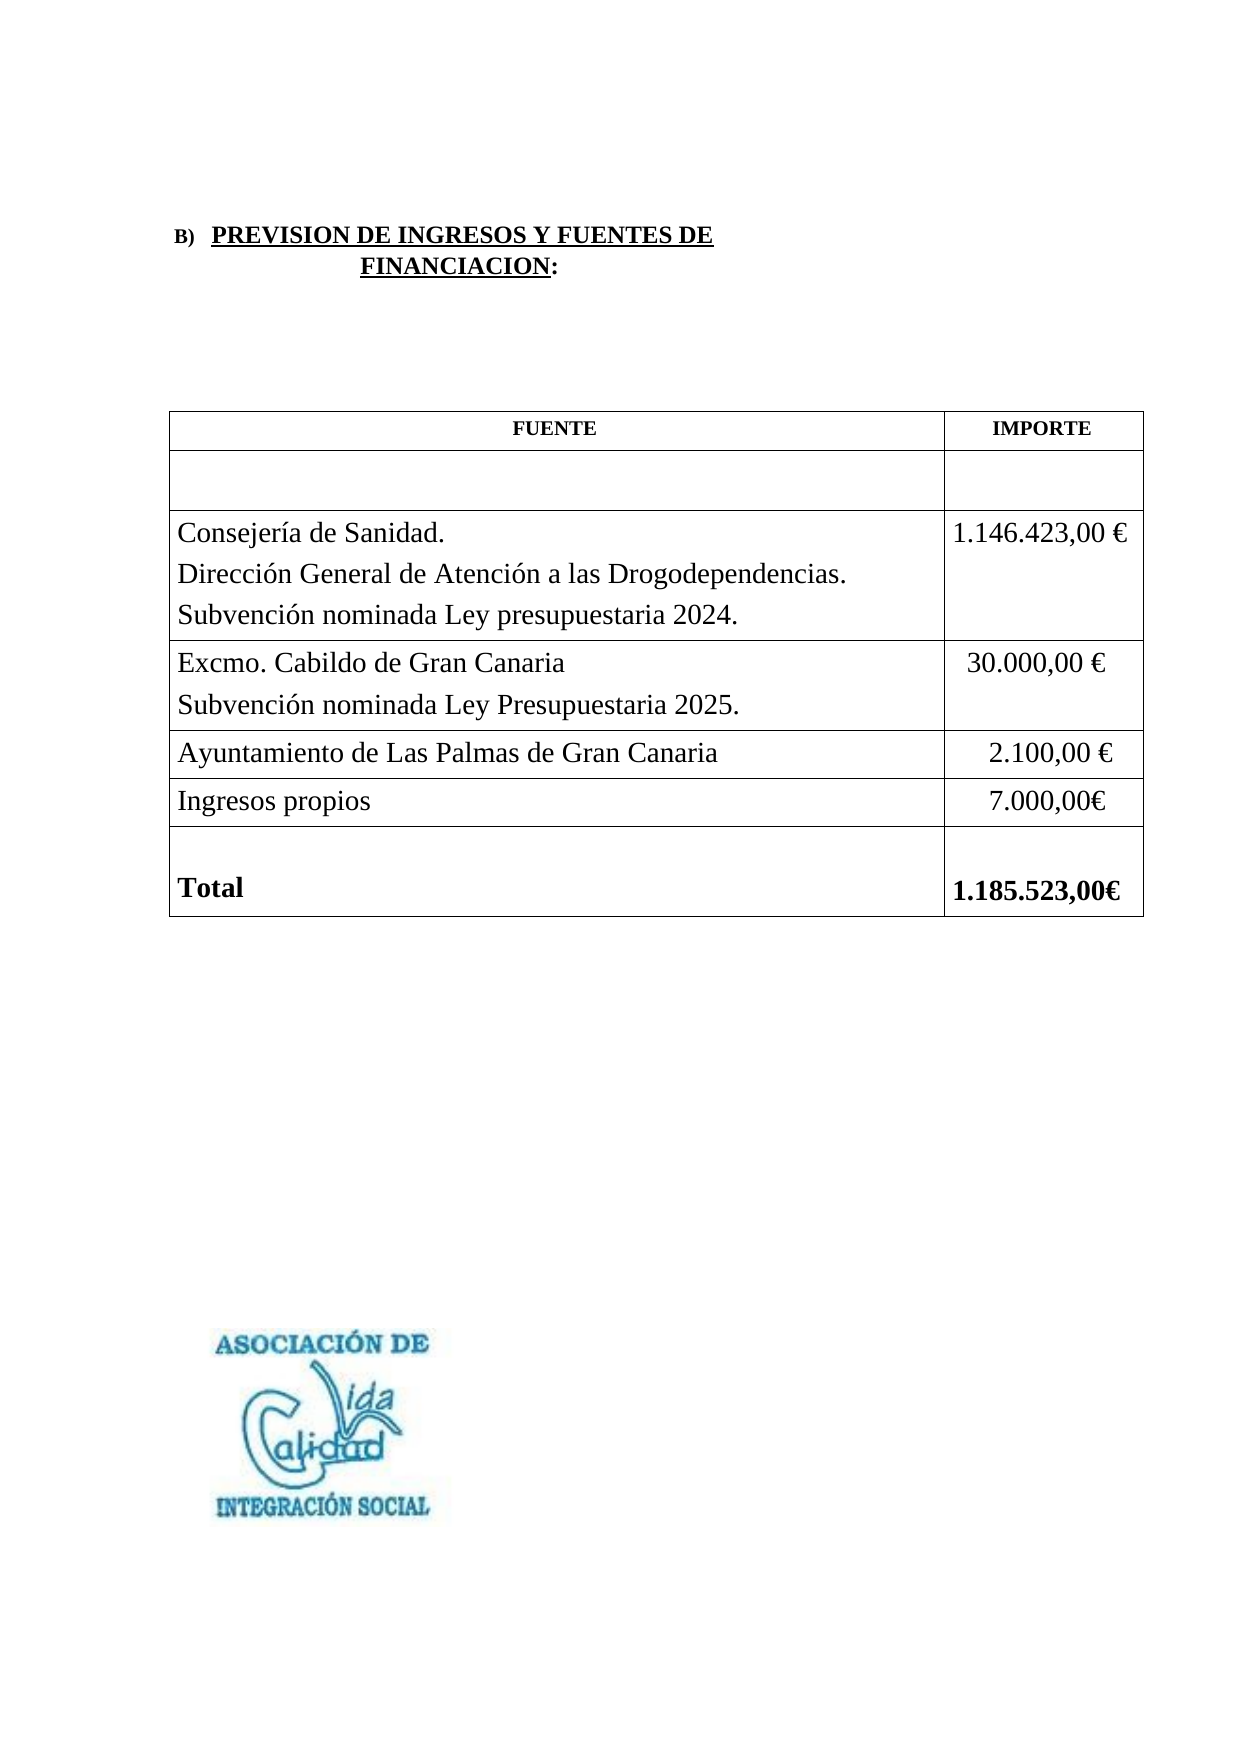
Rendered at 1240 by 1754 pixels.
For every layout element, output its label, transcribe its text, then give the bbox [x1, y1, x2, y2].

table_cell Ingresos propios [170, 779, 944, 826]
table_cell 30.000,00 € [945, 641, 1143, 730]
table_cell 7.000,00€ [945, 779, 1143, 826]
table_cell 2.100,00 € [945, 731, 1143, 778]
list PREVISION DE INGRESOS Y FUENTES DE FINANCIACION: [139, 220, 748, 280]
table_cell Ayuntamiento de Las Palmas de Gran Canaria [170, 731, 944, 778]
table_cell [945, 451, 1143, 510]
table_cell Total [170, 827, 944, 916]
table_cell [170, 451, 944, 510]
table_cell 1.185.523,00€ [945, 827, 1143, 916]
table_cell Excmo. Cabildo de Gran Canaria Subvención nominada Ley Presupuestaria 2025. [170, 641, 944, 730]
table_header IMPORTE [945, 412, 1143, 450]
table_cell 1.146.423,00 € [945, 511, 1143, 640]
table_header FUENTE [170, 412, 944, 450]
table_cell Consejería de Sanidad. Dirección General de Atención a las Drogodependencias. Subvención nominada Ley presupuestaria 2024. [170, 511, 944, 640]
